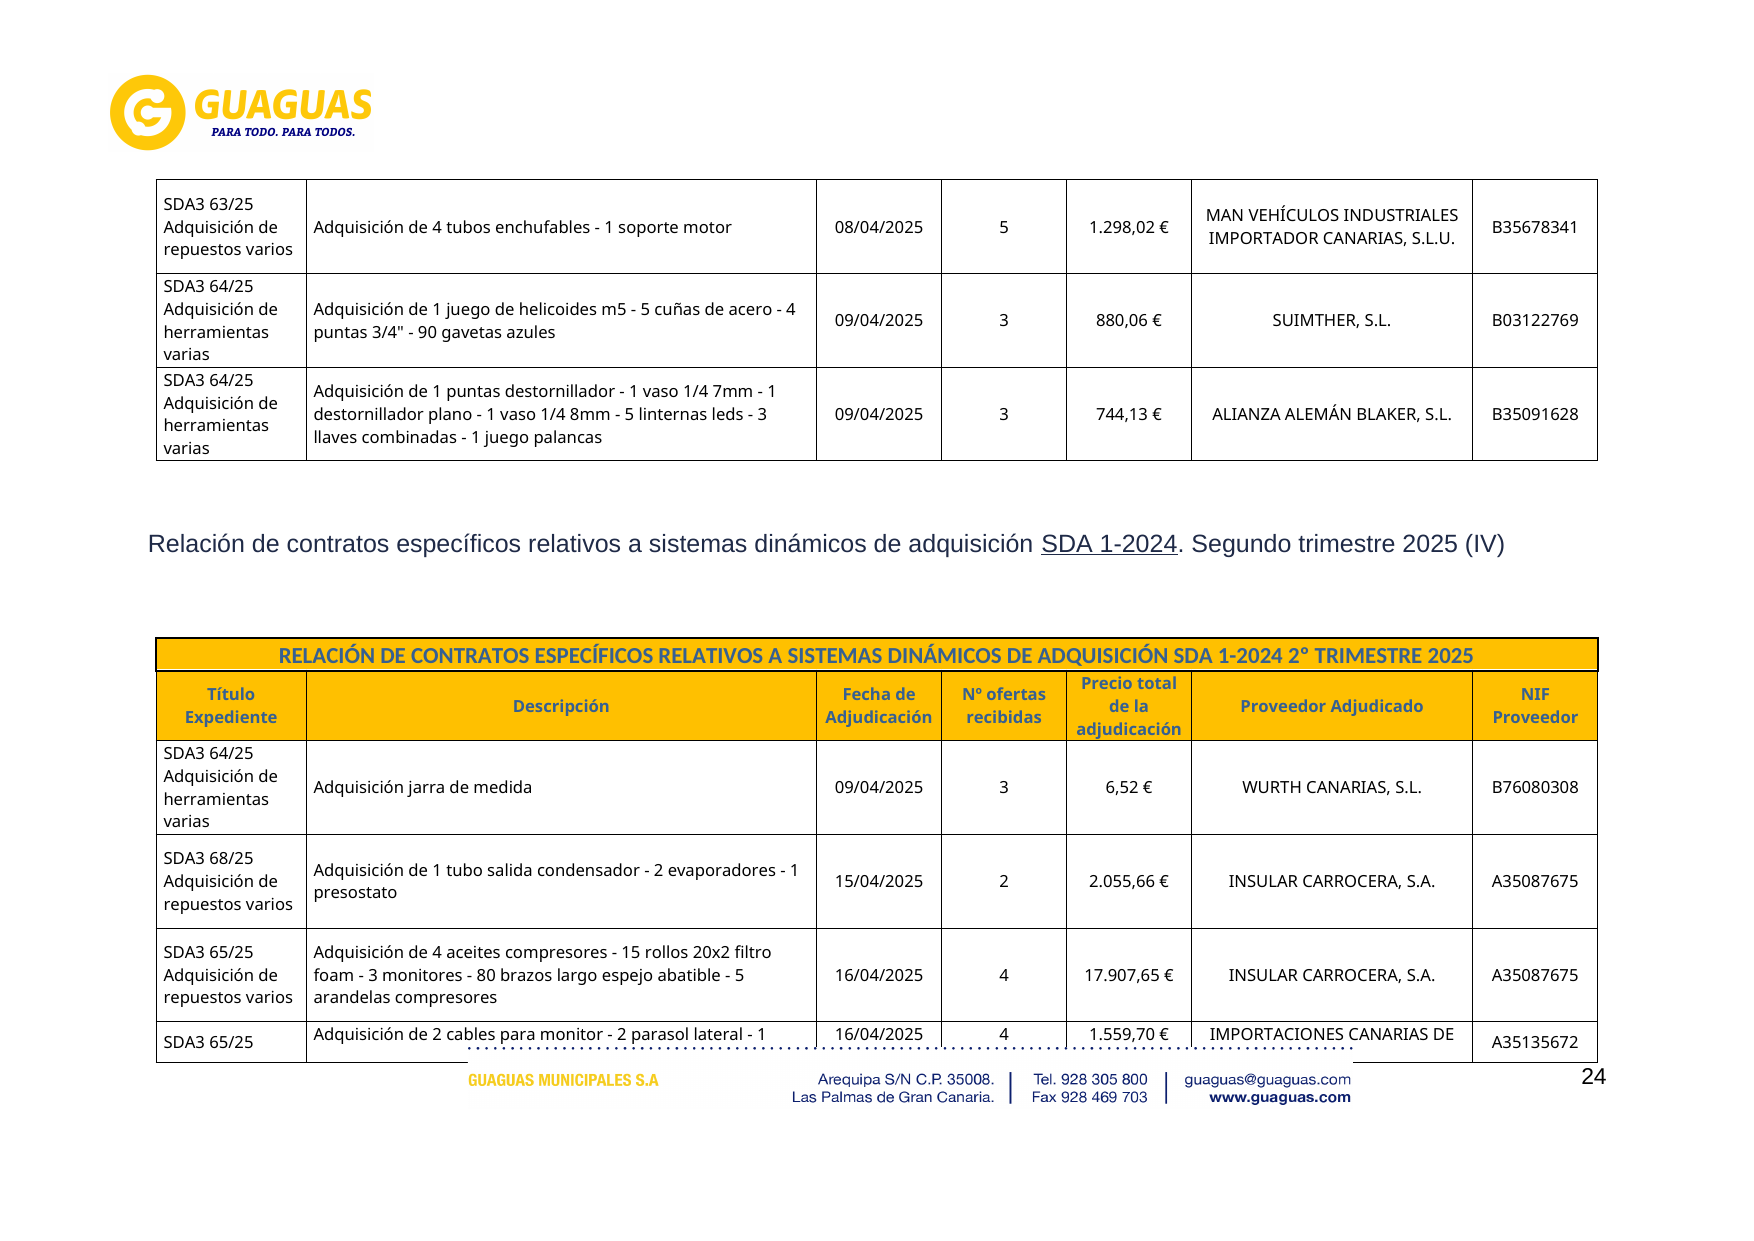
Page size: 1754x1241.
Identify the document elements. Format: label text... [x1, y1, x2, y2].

table_cell IMPORTACIONES CANARIAS DE [1192, 1022, 1472, 1062]
table_cell Adquisición de 1 tubo salida condensador - 2 evaporadores - 1 presostato [307, 835, 816, 927]
table_cell 16/04/2025 [817, 1022, 941, 1047]
table_cell 2 [942, 835, 1066, 927]
table_cell 1.559,70 € [1067, 1022, 1191, 1047]
table_cell B76080308 [1473, 741, 1597, 834]
table_cell Fecha de Adjudicación [817, 672, 941, 740]
table_cell 4 [942, 929, 1066, 1021]
table_cell 1.298,02 € [1067, 180, 1191, 273]
table_cell B35678341 [1473, 180, 1597, 273]
table_cell SDA3 63/25 Adquisición de repuestos varios [157, 180, 306, 273]
table_cell ALIANZA ALEMÁN BLAKER, S.L. [1192, 368, 1472, 460]
table_cell Proveedor Adjudicado [1192, 672, 1472, 740]
table_cell INSULAR CARROCERA, S.A. [1192, 929, 1472, 1021]
table_cell 3 [942, 274, 1066, 367]
table_cell Título Expediente [157, 672, 306, 740]
table_cell SUIMTHER, S.L. [1192, 274, 1472, 367]
table_cell SDA3 65/25 Adquisición de repuestos varios [157, 929, 306, 1021]
table_cell Descripción [307, 672, 816, 740]
table_cell INSULAR CARROCERA, S.A. [1192, 835, 1472, 927]
table_cell NIF Proveedor [1473, 672, 1597, 740]
table_cell 15/04/2025 [817, 835, 941, 927]
table_cell 5 [942, 180, 1066, 273]
table_cell 08/04/2025 [817, 180, 941, 273]
table_cell 6,52 € [1067, 741, 1191, 834]
table_cell Adquisición de 2 cables para monitor - 2 parasol lateral - 1 [307, 1022, 816, 1062]
table_cell SDA3 64/25 Adquisición de herramientas varias [157, 368, 306, 460]
table_cell SDA3 68/25 Adquisición de repuestos varios [157, 835, 306, 927]
table_cell 880,06 € [1067, 274, 1191, 367]
table_cell 17.907,65 € [1067, 929, 1191, 1021]
table_cell A35135672 [1473, 1022, 1597, 1062]
table_cell SDA3 64/25 Adquisición de herramientas varias [157, 274, 306, 367]
table_cell Nº ofertas recibidas [942, 672, 1066, 740]
table_cell Adquisición de 4 aceites compresores - 15 rollos 20x2 filtro foam - 3 monitores - 80 brazos largo espejo abatible - 5 arandelas compresores [307, 929, 816, 1021]
table_cell WURTH CANARIAS, S.L. [1192, 741, 1472, 834]
table_cell 3 [942, 741, 1066, 834]
table_cell Adquisición de 1 juego de helicoides m5 - 5 cuñas de acero - 4 puntas 3/4" - 90 gavetas azules [307, 274, 816, 367]
table_cell B03122769 [1473, 274, 1597, 367]
table_header RELACIÓN DE CONTRATOS ESPECÍFICOS RELATIVOS A SISTEMAS DINÁMICOS DE ADQUISICIÓN SDA 1-2024 2º TRIMESTRE 2025 [157, 639, 1597, 669]
table_cell A35087675 [1473, 929, 1597, 1021]
table_cell Precio total de la adjudicación [1067, 672, 1191, 740]
table_cell Adquisición de 1 puntas destornillador - 1 vaso 1/4 7mm - 1 destornillador plano - 1 vaso 1/4 8mm - 5 linternas leds - 3 llaves combinadas - 1 juego palancas [307, 368, 816, 460]
table_cell 16/04/2025 [817, 929, 941, 1021]
table_cell SDA3 64/25 Adquisición de herramientas varias [157, 741, 306, 834]
table_cell MAN VEHÍCULOS INDUSTRIALES IMPORTADOR CANARIAS, S.L.U. [1192, 180, 1472, 273]
table_cell 09/04/2025 [817, 274, 941, 367]
table_cell SDA3 65/25 [157, 1022, 306, 1062]
table_cell 2.055,66 € [1067, 835, 1191, 927]
table_cell Adquisición de 4 tubos enchufables - 1 soporte motor [307, 180, 816, 273]
table_cell 3 [942, 368, 1066, 460]
table_cell B35091628 [1473, 368, 1597, 460]
table_cell A35087675 [1473, 835, 1597, 927]
table_cell 744,13 € [1067, 368, 1191, 460]
table_cell Adquisición jarra de medida [307, 741, 816, 834]
table_cell 09/04/2025 [817, 368, 941, 460]
table_cell 4 [942, 1022, 1066, 1047]
table_cell 09/04/2025 [817, 741, 941, 834]
text Relación de contratos específicos relativos a sistemas dinámicos de adquisición SDA 1-2024. Segundo trimestre 2025 (IV) [148, 529, 1606, 557]
